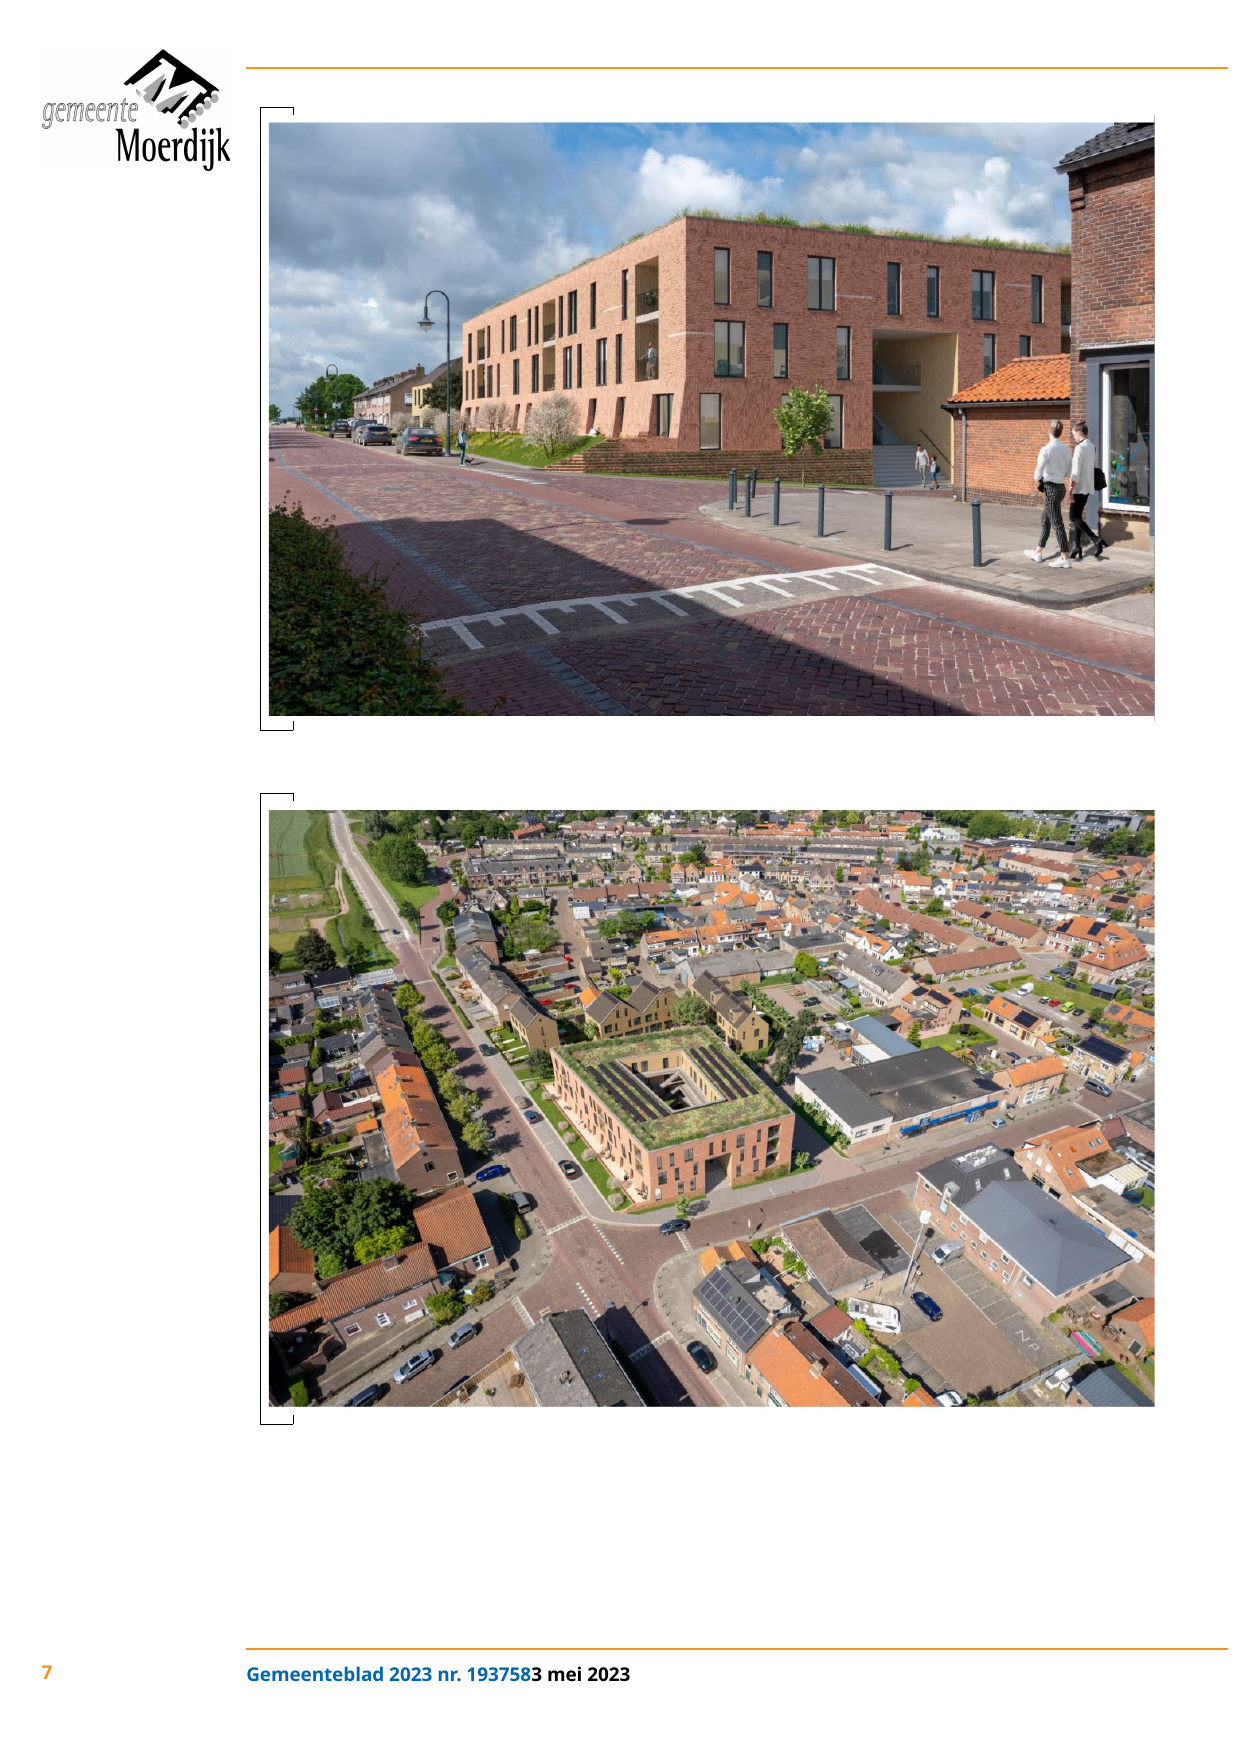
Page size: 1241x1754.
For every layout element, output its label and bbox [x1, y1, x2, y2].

picture [268, 115, 1155, 721]
picture [41, 47, 231, 172]
picture [268, 801, 1155, 1415]
